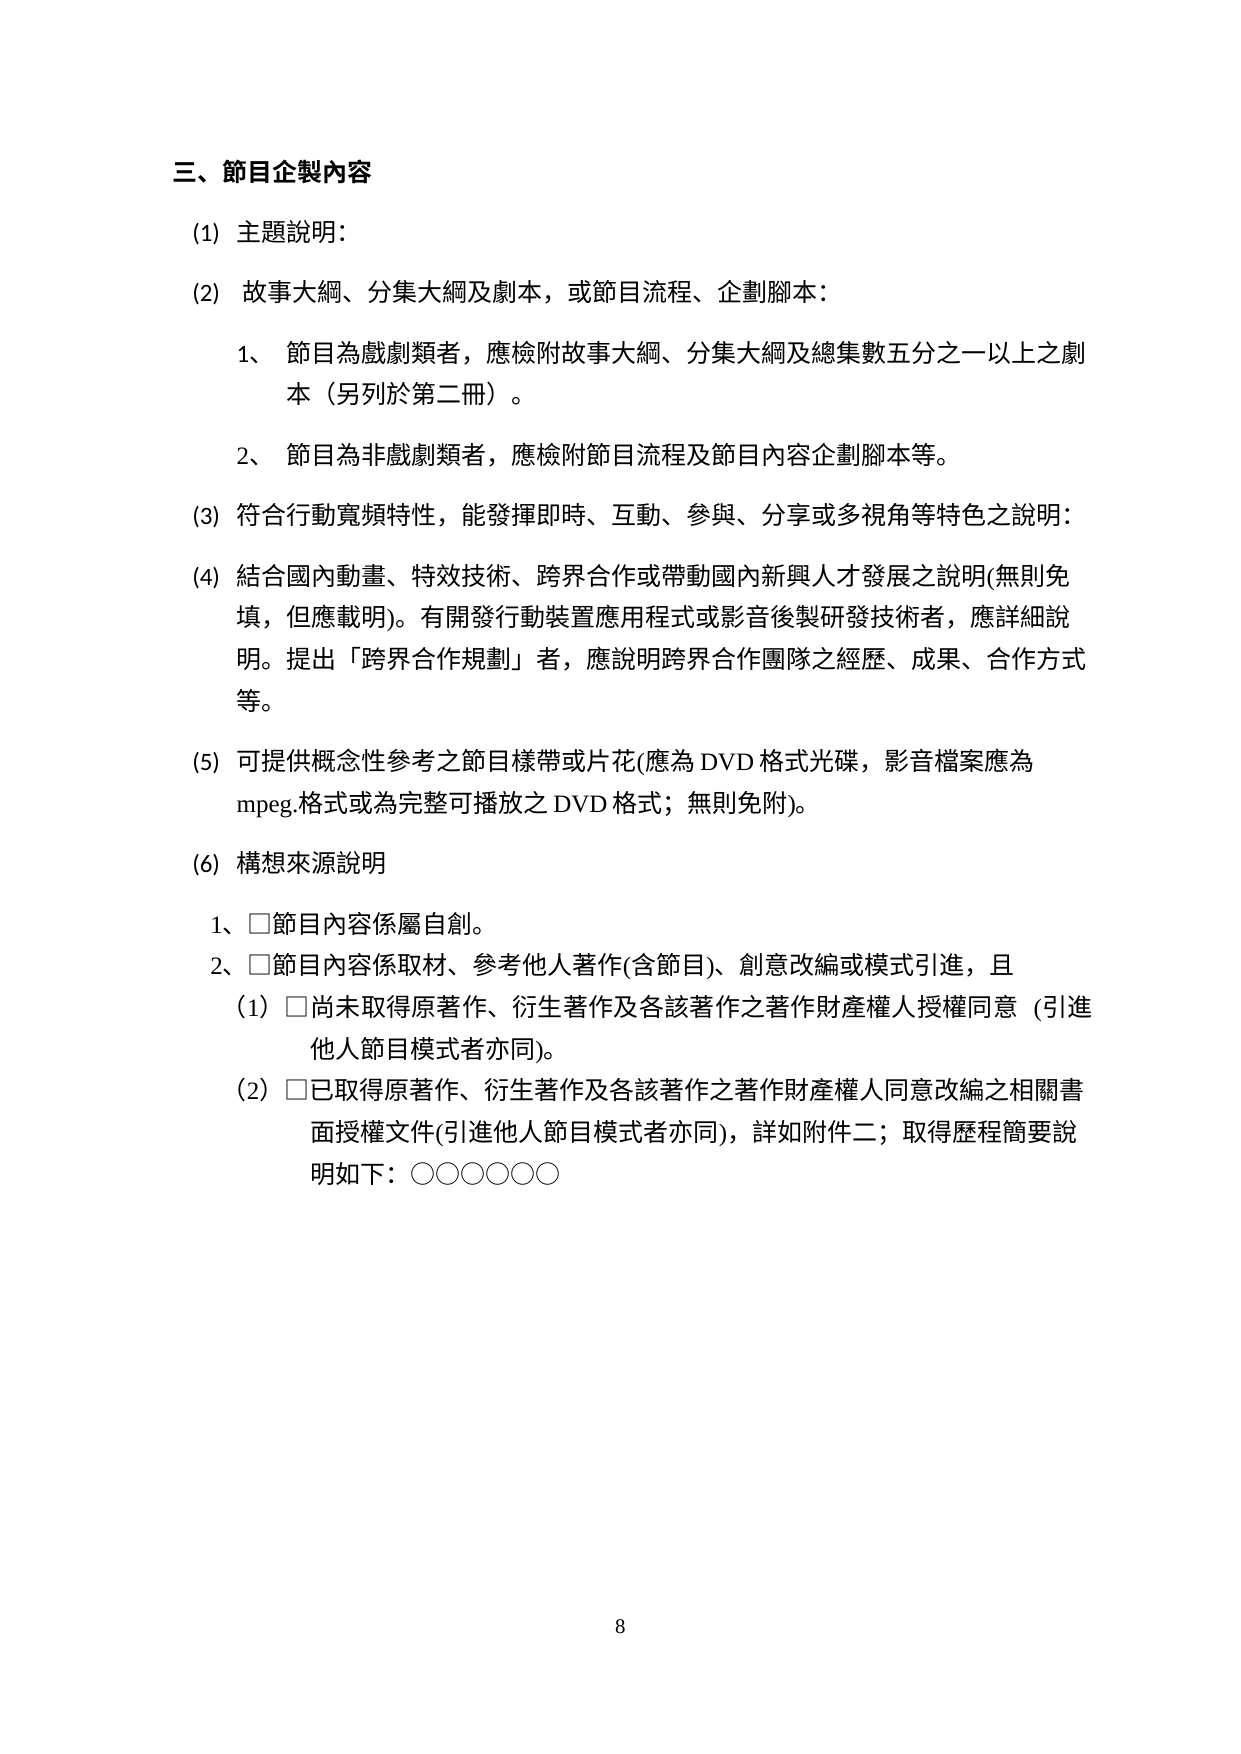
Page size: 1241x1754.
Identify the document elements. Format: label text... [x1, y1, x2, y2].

text （2）□已取得原著作、衍生著作及各該著作之著作財產權人同意改編之相關書面授權文件(引進他人節目模式者亦同)，詳如附件二；取得歷程簡要說明如下：○○○○○○ [222, 1066, 1092, 1191]
list 故事大綱、分集大綱及劇本，或節目流程、企劃腳本： [192, 268, 1092, 310]
text 2、□節目內容係取材、參考他人著作(含節目)、創意改編或模式引進，且 [210, 941, 1092, 983]
list 主題說明： [192, 208, 1092, 250]
list 節目為戲劇類者，應檢附故事大綱、分集大綱及總集數五分之一以上之劇本（另列於第二冊）。 [236, 329, 1092, 412]
text 三、節目企製內容 [173, 148, 1092, 189]
list 節目為非戲劇類者，應檢附節目流程及節目內容企劃腳本等。 [236, 431, 1092, 473]
text 1、□節目內容係屬自創。 [210, 900, 1092, 941]
list 符合行動寬頻特性，能發揮即時、互動、參與、分享或多視角等特色之說明： [192, 491, 1092, 533]
list 構想來源說明 [192, 839, 1092, 881]
text （1）□尚未取得原著作、衍生著作及各該著作之著作財產權人授權同意 (引進他人節目模式者亦同)。 [221, 983, 1092, 1066]
list 可提供概念性參考之節目樣帶或片花(應為DVD格式光碟，影音檔案應為mpeg.格式或為完整可播放之DVD格式；無則免附)。 [192, 737, 1092, 821]
list 結合國內動畫、特效技術、跨界合作或帶動國內新興人才發展之說明(無則免填，但應載明)。有開發行動裝置應用程式或影音後製研發技術者，應詳細說明。提出「跨界合作規劃」者，應說明跨界合作團隊之經歷、成果、合作方式等。 [192, 552, 1092, 718]
